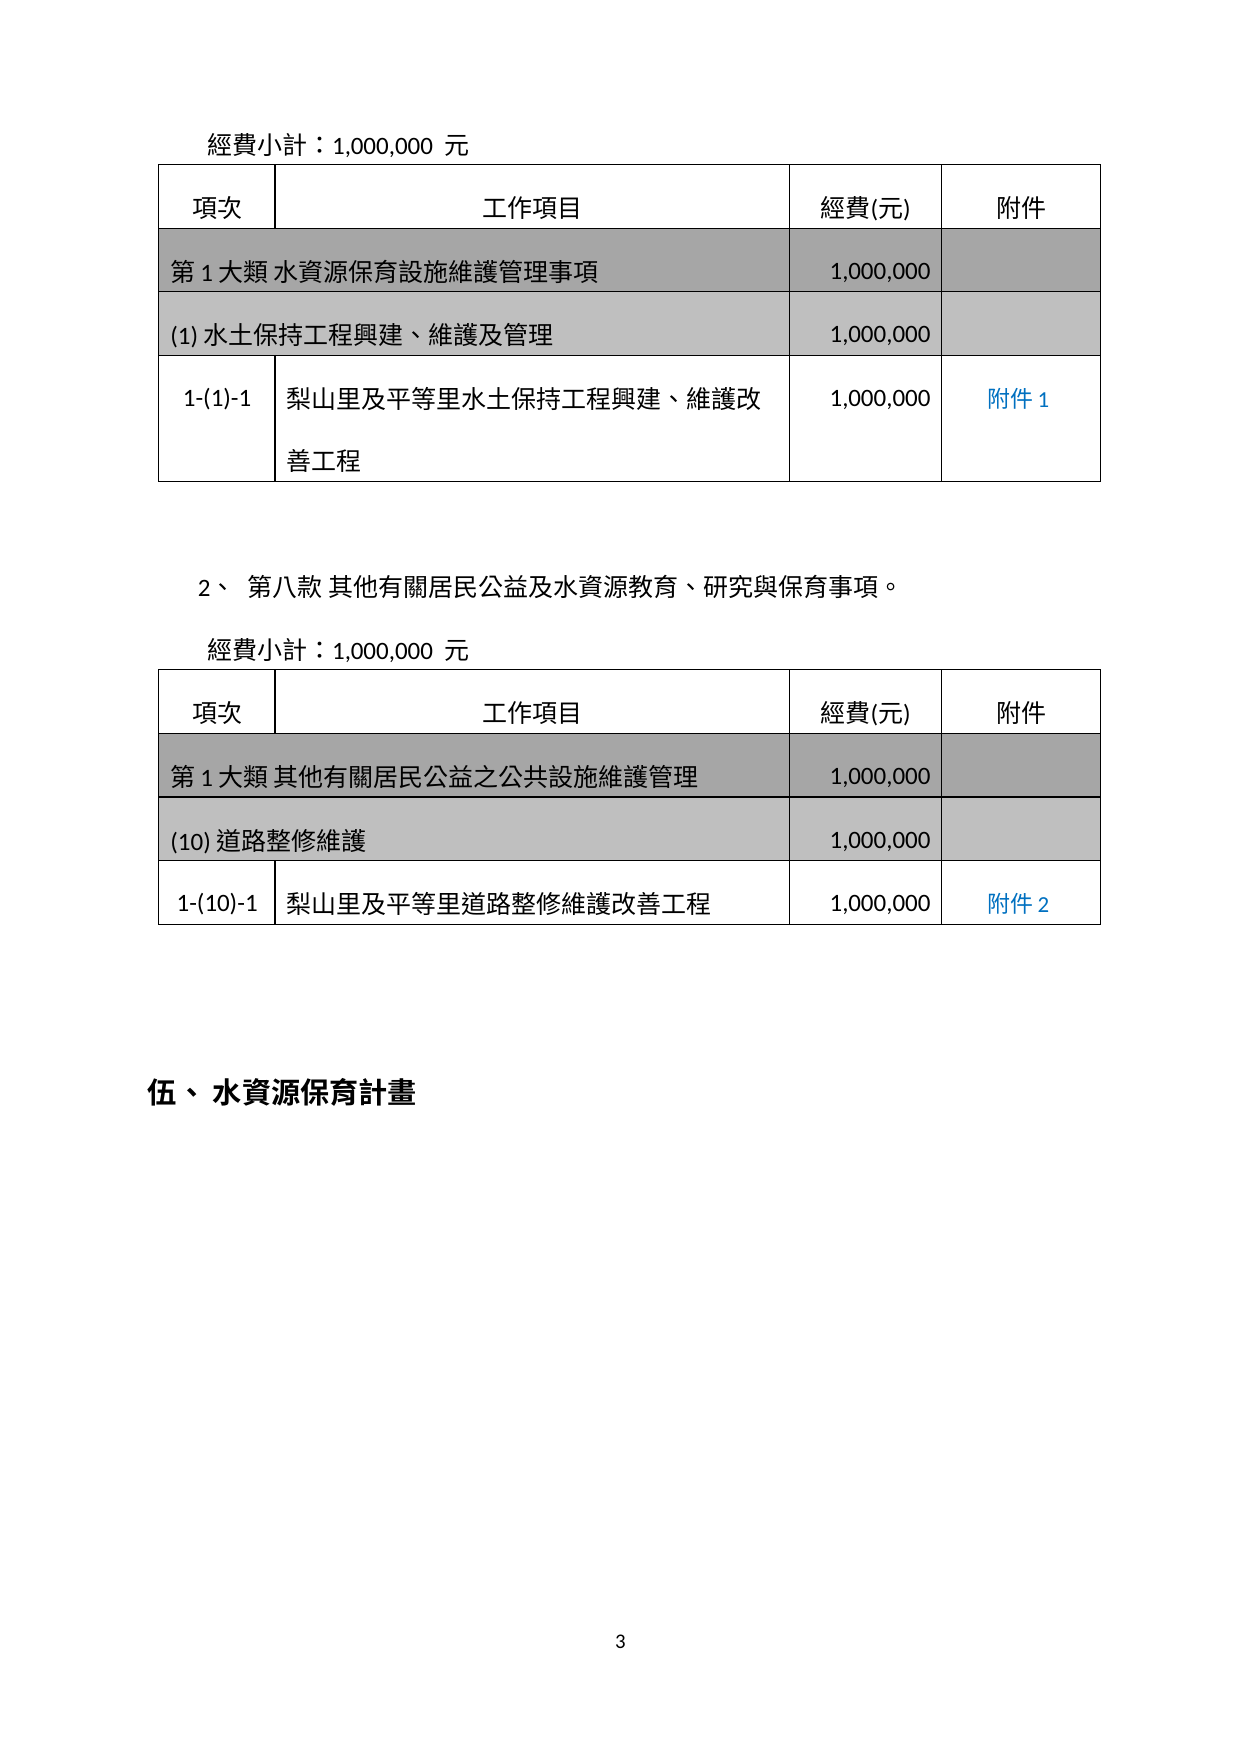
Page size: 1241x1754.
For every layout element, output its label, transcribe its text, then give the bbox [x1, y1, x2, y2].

table_cell 1,000,000 [790, 356, 941, 481]
table_cell 1,000,000 [790, 798, 941, 860]
table_header 經費(元) [790, 165, 941, 228]
text 經費小計：1,000,000 元 [207, 102, 1092, 164]
table_cell 梨山里及平等里道路整修維護改善工程 [276, 861, 789, 923]
table_cell 第1大類 其他有關居民公益之公共設施維護管理 [159, 734, 789, 796]
table_header 附件 [942, 165, 1100, 228]
table_cell (10) 道路整修維護 [159, 798, 789, 860]
list 第八款 其他有關居民公益及水資源教育、研究與保育事項。 [198, 544, 1092, 607]
table_cell [942, 229, 1100, 291]
table_cell [942, 292, 1100, 355]
table_cell 1,000,000 [790, 292, 941, 355]
table_cell 梨山里及平等里水土保持工程興建、維護改善工程 [276, 356, 789, 481]
table_cell 1,000,000 [790, 734, 941, 796]
table_cell 附件2 [942, 861, 1100, 923]
table_cell 附件1 [942, 356, 1100, 481]
table_header 工作項目 [276, 165, 789, 228]
table_header 工作項目 [276, 670, 789, 733]
table_cell 第1大類 水資源保育設施維護管理事項 [159, 229, 789, 291]
table_cell 1-(10)-1 [159, 861, 274, 923]
table_cell 1,000,000 [790, 861, 941, 923]
table_cell [942, 798, 1100, 860]
table_header 項次 [159, 670, 274, 733]
table_cell 1,000,000 [790, 229, 941, 291]
table_cell [942, 734, 1100, 796]
text 經費小計：1,000,000 元 [207, 607, 1092, 669]
table_cell 1-(1)-1 [159, 356, 274, 481]
table_header 項次 [159, 165, 274, 228]
table_header 附件 [942, 670, 1100, 733]
list 伍、 水資源保育計畫 [148, 1049, 1092, 1112]
table_cell (1) 水土保持工程興建、維護及管理 [159, 292, 789, 355]
table_header 經費(元) [790, 670, 941, 733]
